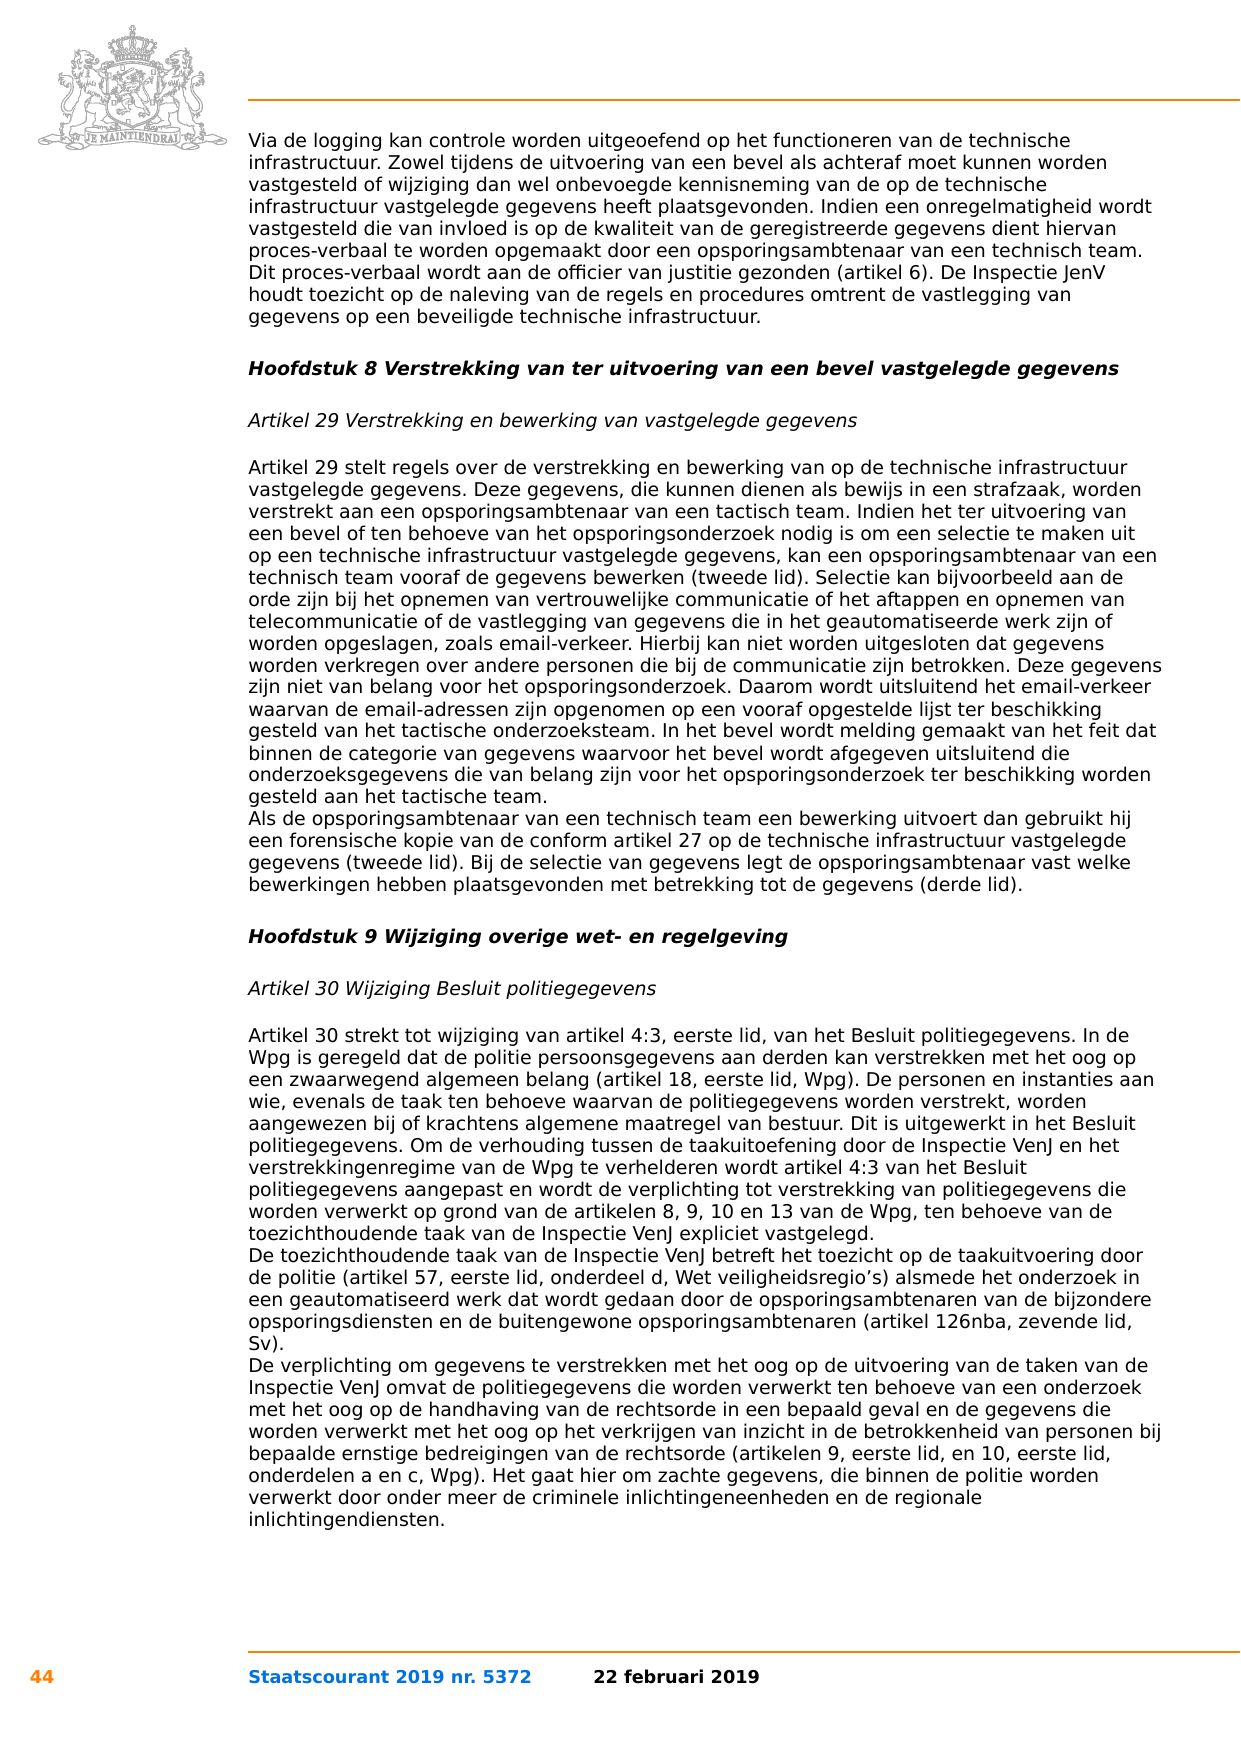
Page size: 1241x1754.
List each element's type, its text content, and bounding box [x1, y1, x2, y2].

text Via de logging kan controle worden uitgeoefend op het functioneren van de technische infrastructuur. Zowel tijdens de uitvoering van een bevel als achteraf moet kunnen worden vastgesteld of wijziging dan wel onbevoegde kennisneming van de op de technische infrastructuur vastgelegde gegevens heeft plaatsgevonden. Indien een onregelmatigheid wordt vastgesteld die van invloed is op de kwaliteit van de geregistreerde gegevens dient hiervan proces-verbaal te worden opgemaakt door een opsporingsambtenaar van een technisch team. Dit proces-verbaal wordt aan de officier van justitie gezonden (artikel 6). De Inspectie JenV houdt toezicht op de naleving van de regels en procedures omtrent de vastlegging van gegevens op een beveiligde technische infrastructuur. [248, 130, 1163, 328]
text Artikel 29 stelt regels over de verstrekking en bewerking van op de technische infrastructuur vastgelegde gegevens. Deze gegevens, die kunnen dienen als bewijs in een strafzaak, worden verstrekt aan een opsporingsambtenaar van een tactisch team. Indien het ter uitvoering van een bevel of ten behoeve van het opsporingsonderzoek nodig is om een selectie te maken uit op een technische infrastructuur vastgelegde gegevens, kan een opsporingsambtenaar van een technisch team vooraf de gegevens bewerken (tweede lid). Selectie kan bijvoorbeeld aan de orde zijn bij het opnemen van vertrouwelijke communicatie of het aftappen en opnemen van telecommunicatie of de vastlegging van gegevens die in het geautomatiseerde werk zijn of worden opgeslagen, zoals email-verkeer. Hierbij kan niet worden uitgesloten dat gegevens worden verkregen over andere personen die bij de communicatie zijn betrokken. Deze gegevens zijn niet van belang voor het opsporingsonderzoek. Daarom wordt uitsluitend het email-verkeer waarvan de email-adressen zijn opgenomen op een vooraf opgestelde lijst ter beschikking gesteld van het tactische onderzoeksteam. In het bevel wordt melding gemaakt van het feit dat binnen de categorie van gegevens waarvoor het bevel wordt afgegeven uitsluitend die onderzoeksgegevens die van belang zijn voor het opsporingsonderzoek ter beschikking worden gesteld aan het tactische team. [248, 457, 1163, 808]
subtitle Hoofdstuk 9 Wijziging overige wet- en regelgeving [248, 926, 1163, 948]
subtitle Hoofdstuk 8 Verstrekking van ter uitvoering van een bevel vastgelegde gegevens [248, 358, 1163, 380]
subtitle Artikel 30 Wijziging Besluit politiegegevens [248, 978, 1163, 1000]
text Artikel 30 strekt tot wijziging van artikel 4:3, eerste lid, van het Besluit politiegegevens. In de Wpg is geregeld dat de politie persoonsgegevens aan derden kan verstrekken met het oog op een zwaarwegend algemeen belang (artikel 18, eerste lid, Wpg). De personen en instanties aan wie, evenals de taak ten behoeve waarvan de politiegegevens worden verstrekt, worden aangewezen bij of krachtens algemene maatregel van bestuur. Dit is uitgewerkt in het Besluit politiegegevens. Om de verhouding tussen de taakuitoefening door de Inspectie VenJ en het verstrekkingenregime van de Wpg te verhelderen wordt artikel 4:3 van het Besluit politiegegevens aangepast en wordt de verplichting tot verstrekking van politiegegevens die worden verwerkt op grond van de artikelen 8, 9, 10 en 13 van de Wpg, ten behoeve van de toezichthoudende taak van de Inspectie VenJ expliciet vastgelegd. [248, 1025, 1163, 1245]
text De verplichting om gegevens te verstrekken met het oog op de uitvoering van de taken van de Inspectie VenJ omvat de politiegegevens die worden verwerkt ten behoeve van een onderzoek met het oog op de handhaving van de rechtsorde in een bepaald geval en de gegevens die worden verwerkt met het oog op het verkrijgen van inzicht in de betrokkenheid van personen bij bepaalde ernstige bedreigingen van de rechtsorde (artikelen 9, eerste lid, en 10, eerste lid, onderdelen a en c, Wpg). Het gaat hier om zachte gegevens, die binnen de politie worden verwerkt door onder meer de criminele inlichtingeneenheden en de regionale inlichtingendiensten. [248, 1355, 1163, 1531]
text De toezichthoudende taak van de Inspectie VenJ betreft het toezicht op de taakuitvoering door de politie (artikel 57, eerste lid, onderdeel d, Wet veiligheidsregio’s) alsmede het onderzoek in een geautomatiseerd werk dat wordt gedaan door de opsporingsambtenaren van de bijzondere opsporingsdiensten en de buitengewone opsporingsambtenaren (artikel 126nba, zevende lid, Sv). [248, 1245, 1163, 1355]
subtitle Artikel 29 Verstrekking en bewerking van vastgelegde gegevens [248, 410, 1163, 432]
picture [38, 25, 227, 150]
text Als de opsporingsambtenaar van een technisch team een bewerking uitvoert dan gebruikt hij een forensische kopie van de conform artikel 27 op de technische infrastructuur vastgelegde gegevens (tweede lid). Bij de selectie van gegevens legt de opsporingsambtenaar vast welke bewerkingen hebben plaatsgevonden met betrekking tot de gegevens (derde lid). [248, 808, 1163, 896]
